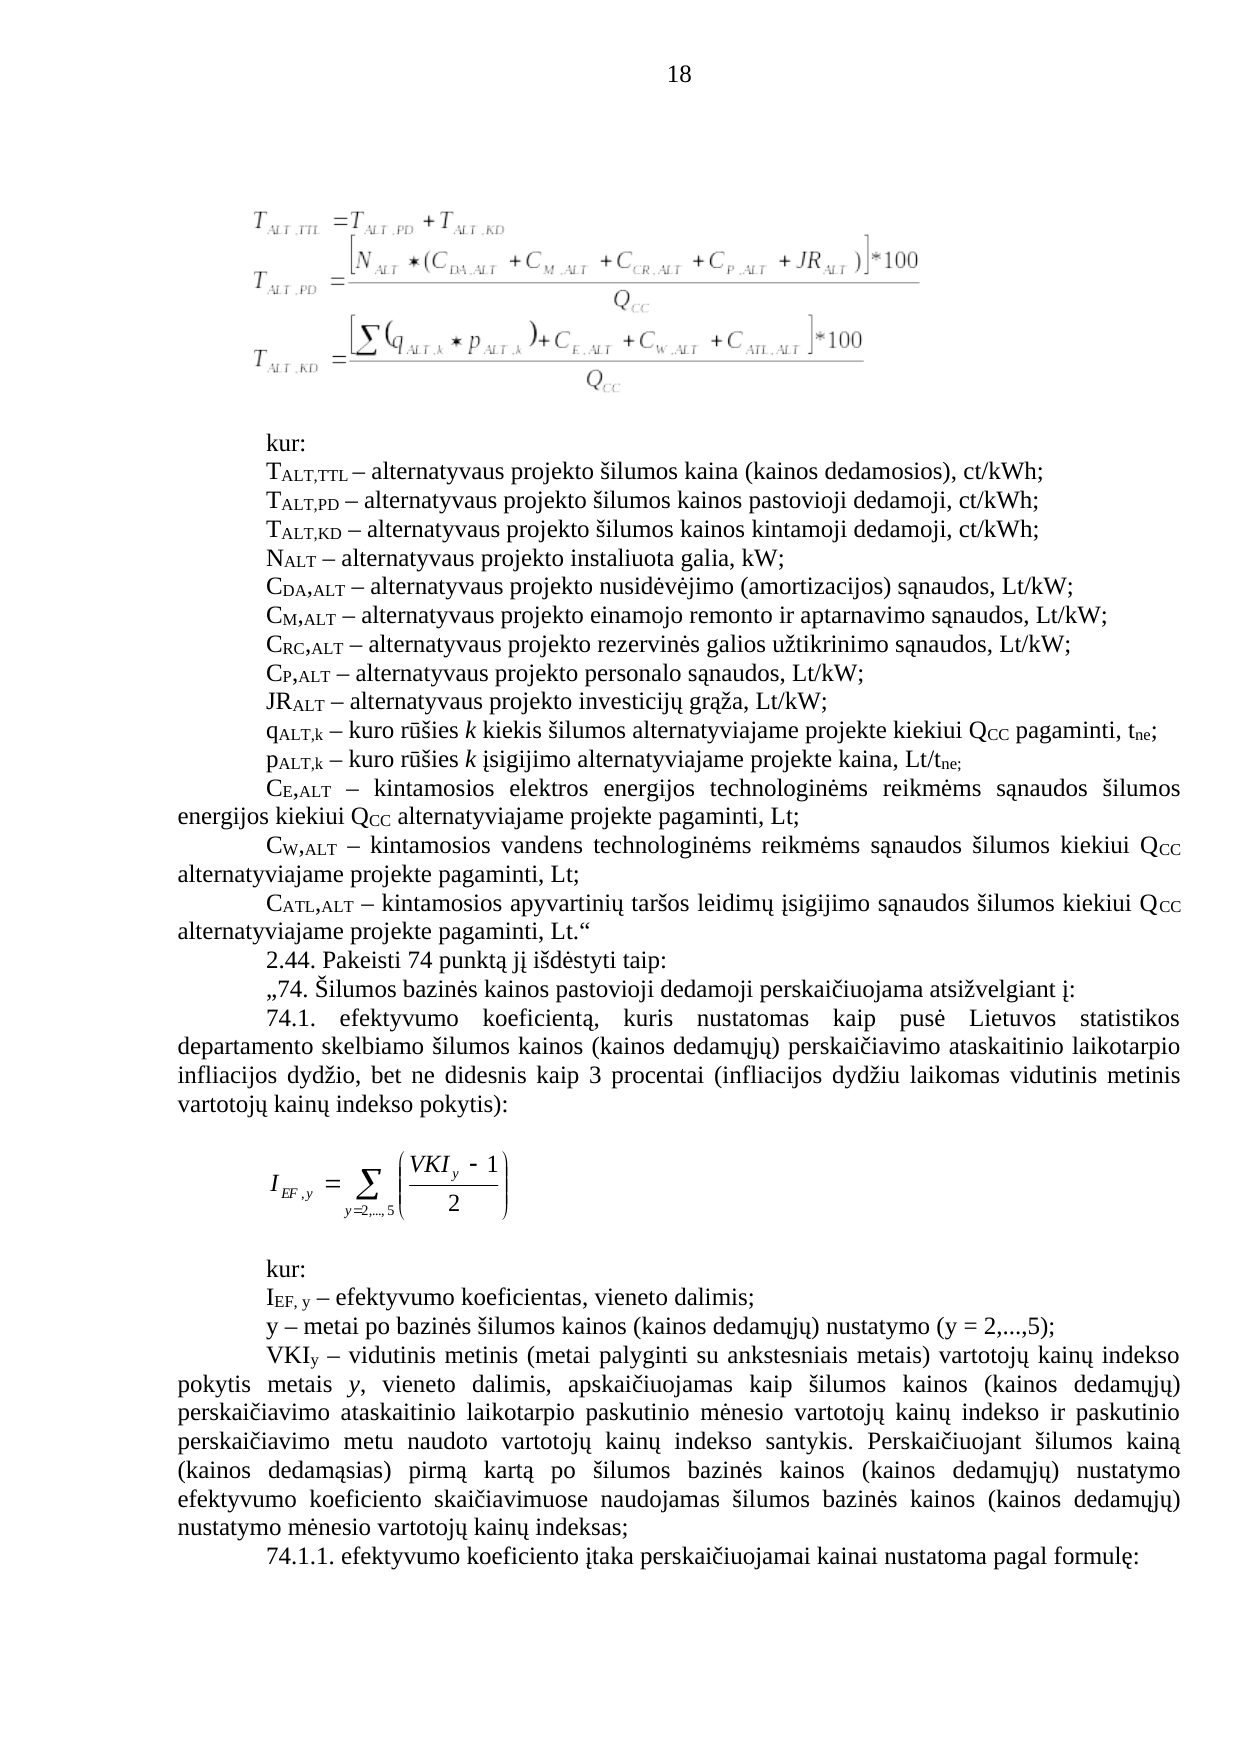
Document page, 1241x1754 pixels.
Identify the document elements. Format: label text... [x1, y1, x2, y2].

text VKIy – vidutinis metinis (metai palyginti su ankstesniais metais) vartotojų kainų indekso pokytis metais y, vieneto dalimis, apskaičiuojamas kaip šilumos kainos (kainos dedamųjų) perskaičiavimo ataskaitinio laikotarpio paskutinio mėnesio vartotojų kainų indekso ir paskutinio perskaičiavimo metu naudoto vartotojų kainų indekso santykis. Perskaičiuojant šilumos kainą (kainos dedamąsias) pirmą kartą po šilumos bazinės kainos (kainos dedamųjų) nustatymo efektyvumo koeficiento skaičiavimuose naudojamas šilumos bazinės kainos (kainos dedamųjų) nustatymo mėnesio vartotojų kainų indeksas; [177, 1340, 1181, 1541]
text kur: [177, 428, 1181, 456]
text CATL,ALT – kintamosios apyvartinių taršos leidimų įsigijimo sąnaudos šilumos kiekiui QCC alternatyviajame projekte pagaminti, Lt.“ [177, 888, 1181, 945]
text kur: [177, 1254, 1181, 1282]
text NALT – alternatyvaus projekto instaliuota galia, kW; [177, 543, 1181, 571]
text y – metai po bazinės šilumos kainos (kainos dedamųjų) nustatymo (y = 2,...,5); [177, 1311, 1181, 1340]
text TALT,KD – alternatyvaus projekto šilumos kainos kintamoji dedamoji, ct/kWh; [177, 514, 1181, 543]
text JRALT – alternatyvaus projekto investicijų grąža, Lt/kW; [177, 686, 1181, 715]
text 74.1. efektyvumo koeficientą, kuris nustatomas kaip pusė Lietuvos statistikos departamento skelbiamo šilumos kainos (kainos dedamųjų) perskaičiavimo ataskaitinio laikotarpio infliacijos dydžio, bet ne didesnis kaip 3 procentai (infliacijos dydžiu laikomas vidutinis metinis vartotojų kainų indekso pokytis): [177, 1003, 1181, 1118]
text IEF, y – efektyvumo koeficientas, vieneto dalimis; [177, 1282, 1181, 1311]
text TALT,PD – alternatyvaus projekto šilumos kainos pastovioji dedamoji, ct/kWh; [177, 485, 1181, 514]
text 2.44. Pakeisti 74 punktą jį išdėstyti taip: [177, 945, 1181, 974]
text CRC,ALT – alternatyvaus projekto rezervinės galios užtikrinimo sąnaudos, Lt/kW; [177, 629, 1181, 658]
text CP,ALT – alternatyvaus projekto personalo sąnaudos, Lt/kW; [177, 658, 1181, 686]
text CW,ALT – kintamosios vandens technologinėms reikmėms sąnaudos šilumos kiekiui QCC alternatyviajame projekte pagaminti, Lt; [177, 830, 1181, 888]
text pALT,k – kuro rūšies k įsigijimo alternatyviajame projekte kaina, Lt/tne; [177, 744, 1181, 773]
text TALT,TTL – alternatyvaus projekto šilumos kaina (kainos dedamosios), ct/kWh; [177, 456, 1181, 485]
text „74. Šilumos bazinės kainos pastovioji dedamoji perskaičiuojama atsižvelgiant į: [177, 974, 1181, 1003]
text CDA,ALT – alternatyvaus projekto nusidėvėjimo (amortizacijos) sąnaudos, Lt/kW; [177, 571, 1181, 600]
text 74.1.1. efektyvumo koeficiento įtaka perskaičiuojamai kainai nustatoma pagal formulę: [177, 1541, 1181, 1570]
text CM,ALT – alternatyvaus projekto einamojo remonto ir aptarnavimo sąnaudos, Lt/kW; [177, 600, 1181, 629]
text qALT,k – kuro rūšies k kiekis šilumos alternatyviajame projekte kiekiui QCC pagaminti, tne; [177, 715, 1181, 744]
text CE,ALT – kintamosios elektros energijos technologinėms reikmėms sąnaudos šilumos energijos kiekiui QCC alternatyviajame projekte pagaminti, Lt; [177, 773, 1181, 830]
